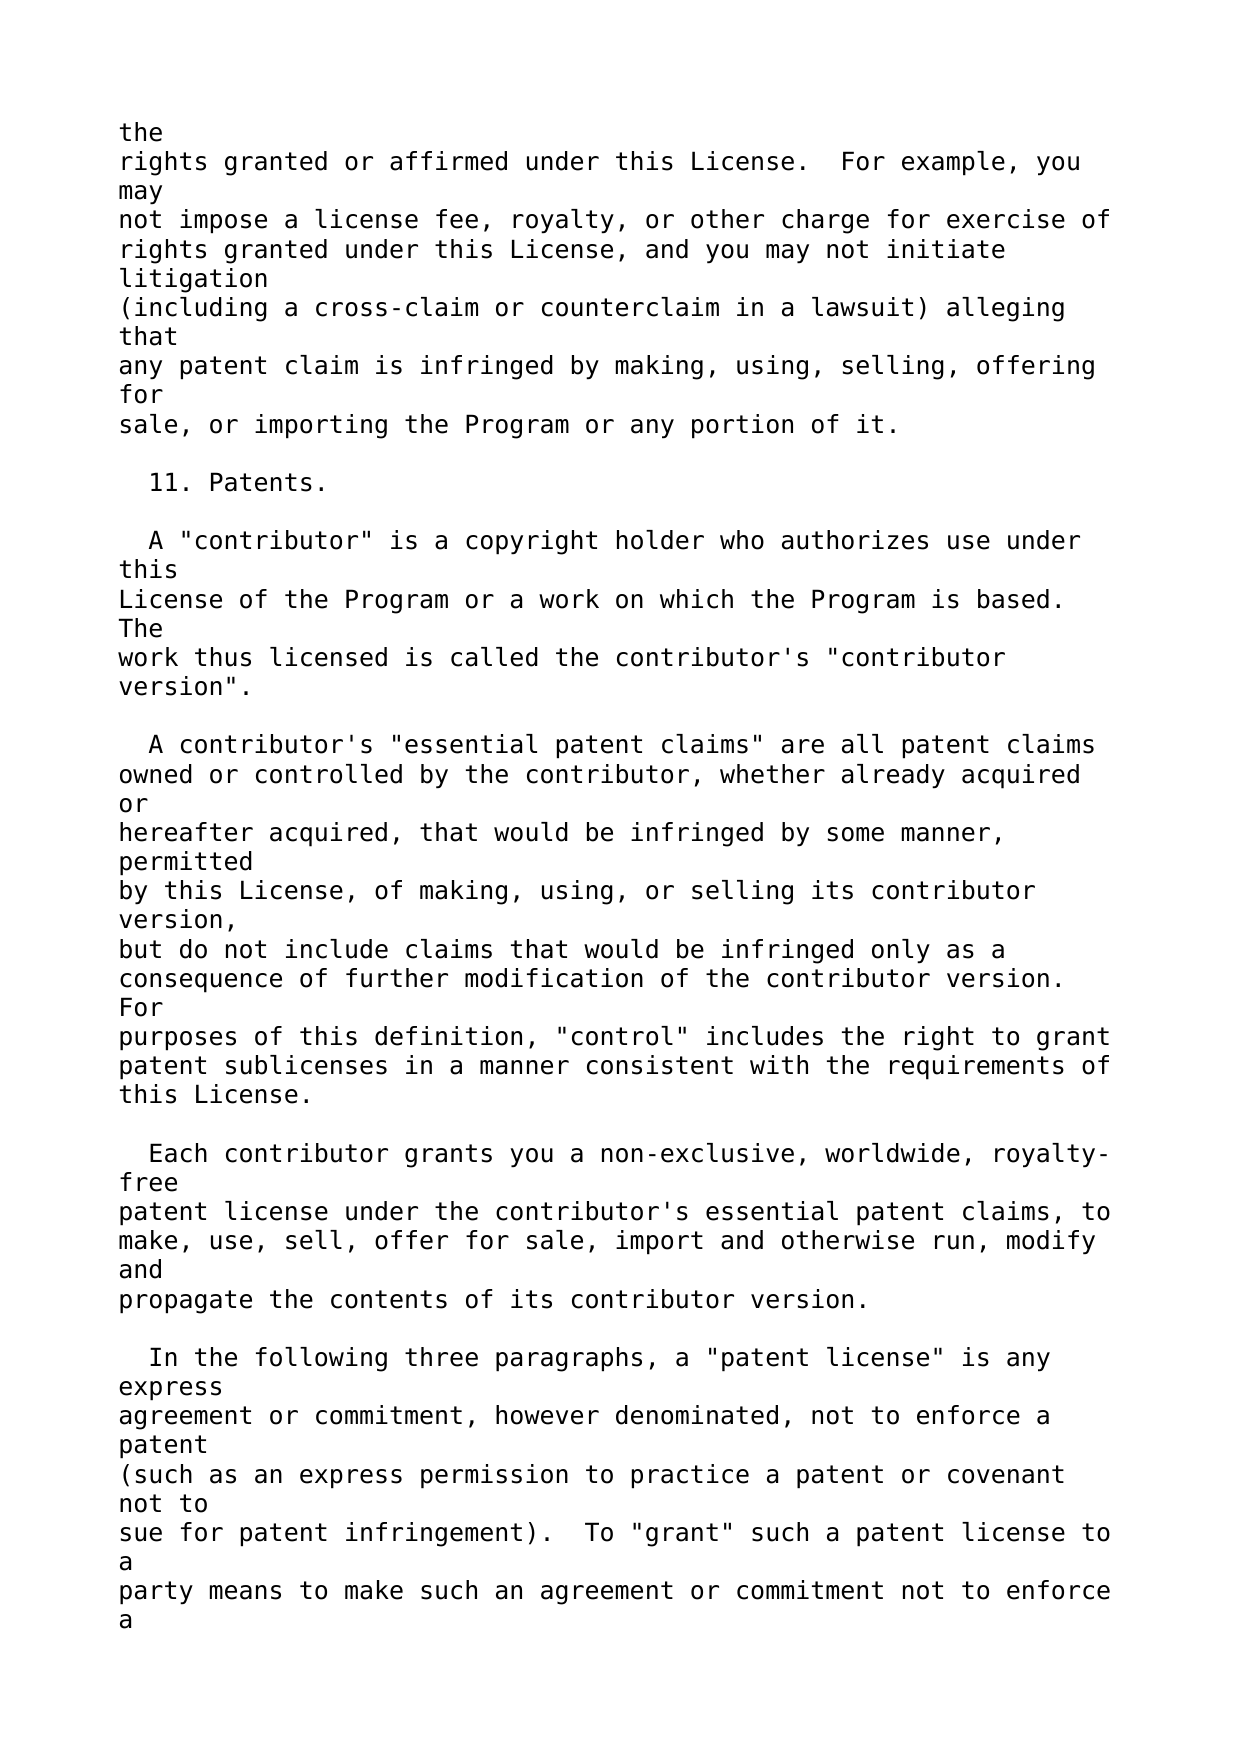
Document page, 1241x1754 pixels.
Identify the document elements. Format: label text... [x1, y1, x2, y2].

text the rights granted or affirmed under this License. For example, you may not impose a license fee, royalty, or other charge for exercise of rights granted under this License, and you may not initiate litigation (including a cross-claim or counterclaim in a lawsuit) alleging that any patent claim is infringed by making, using, selling, offering for sale, or importing the Program or any portion of it. 11. Patents. A "contributor" is a copyright holder who authorizes use under this License of the Program or a work on which the Program is based. The work thus licensed is called the contributor's "contributor version". A contributor's "essential patent claims" are all patent claims owned or controlled by the contributor, whether already acquired or hereafter acquired, that would be infringed by some manner, permitted by this License, of making, using, or selling its contributor version, but do not include claims that would be infringed only as a consequence of further modification of the contributor version. For purposes of this definition, "control" includes the right to grant patent sublicenses in a manner consistent with the requirements of this License. Each contributor grants you a non-exclusive, worldwide, royalty-free patent license under the contributor's essential patent claims, to make, use, sell, offer for sale, import and otherwise run, modify and propagate the contents of its contributor version. In the following three paragraphs, a "patent license" is any express agreement or commitment, however denominated, not to enforce a patent (such as an express permission to practice a patent or covenant not to sue for patent infringement). To "grant" such a patent license to a party means to make such an agreement or commitment not to enforce a [118, 118, 1122, 1635]
